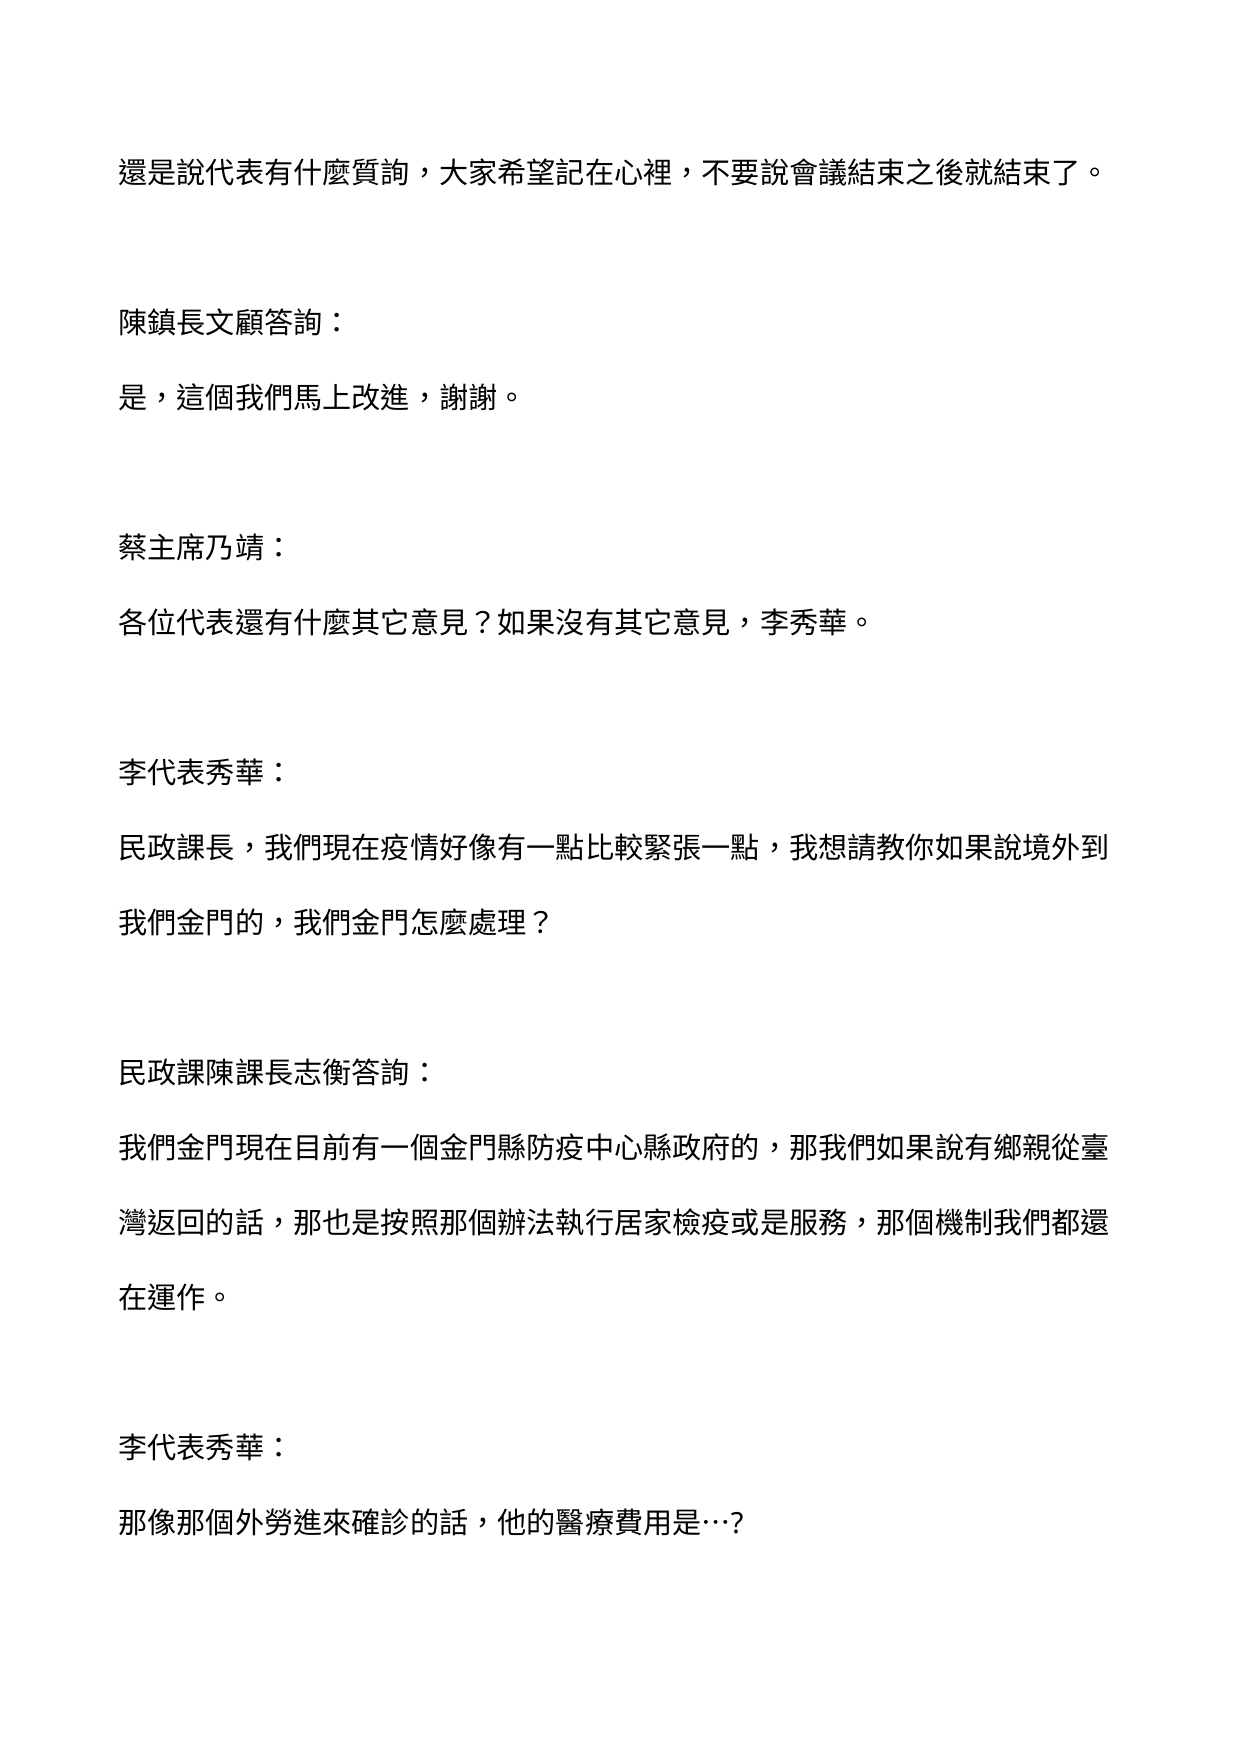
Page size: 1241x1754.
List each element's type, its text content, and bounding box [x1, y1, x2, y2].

text 民政課陳課長志衡答詢： [118, 1027, 1122, 1102]
text 是，這個我們馬上改進，謝謝。 [118, 352, 1122, 427]
text 我們金門現在目前有一個金門縣防疫中心縣政府的，那我們如果說有鄉親從臺灣返回的話，那也是按照那個辦法執行居家檢疫或是服務，那個機制我們都還在運作。 [118, 1102, 1122, 1327]
text 民政課長，我們現在疫情好像有一點比較緊張一點，我想請教你如果說境外到我們金門的，我們金門怎麼處理？ [118, 802, 1122, 952]
text 李代表秀華： [118, 1402, 1122, 1477]
text 各位代表還有什麼其它意見？如果沒有其它意見，李秀華。 [118, 577, 1122, 652]
text 蔡主席乃靖： [118, 502, 1122, 577]
text 其實我目的不是這樣子，吳奎新的電話我有，不是沒有，我只是想知道說我們這些課長開會，到底是在做什麼，是開完會所有事情就結束了，是不是？還是說，只是為了預算，我知道預算也不是公所拿到自己的口袋去，也是為了我們鄉親在作一些譬如建設阿什麼的，但是我們代表會監督公所的預算，也是為我們所有的鄉親，並不是為某個人，希望大家會議結束之後，不管是有沒有提案，還是說代表有什麼質詢，大家希望記在心裡，不要說會議結束之後就結束了。 [118, 127, 1122, 202]
text 那像那個外勞進來確診的話，他的醫療費用是…? [118, 1477, 1122, 1552]
text 李代表秀華： [118, 727, 1122, 802]
text 陳鎮長文顧答詢： [118, 277, 1122, 352]
